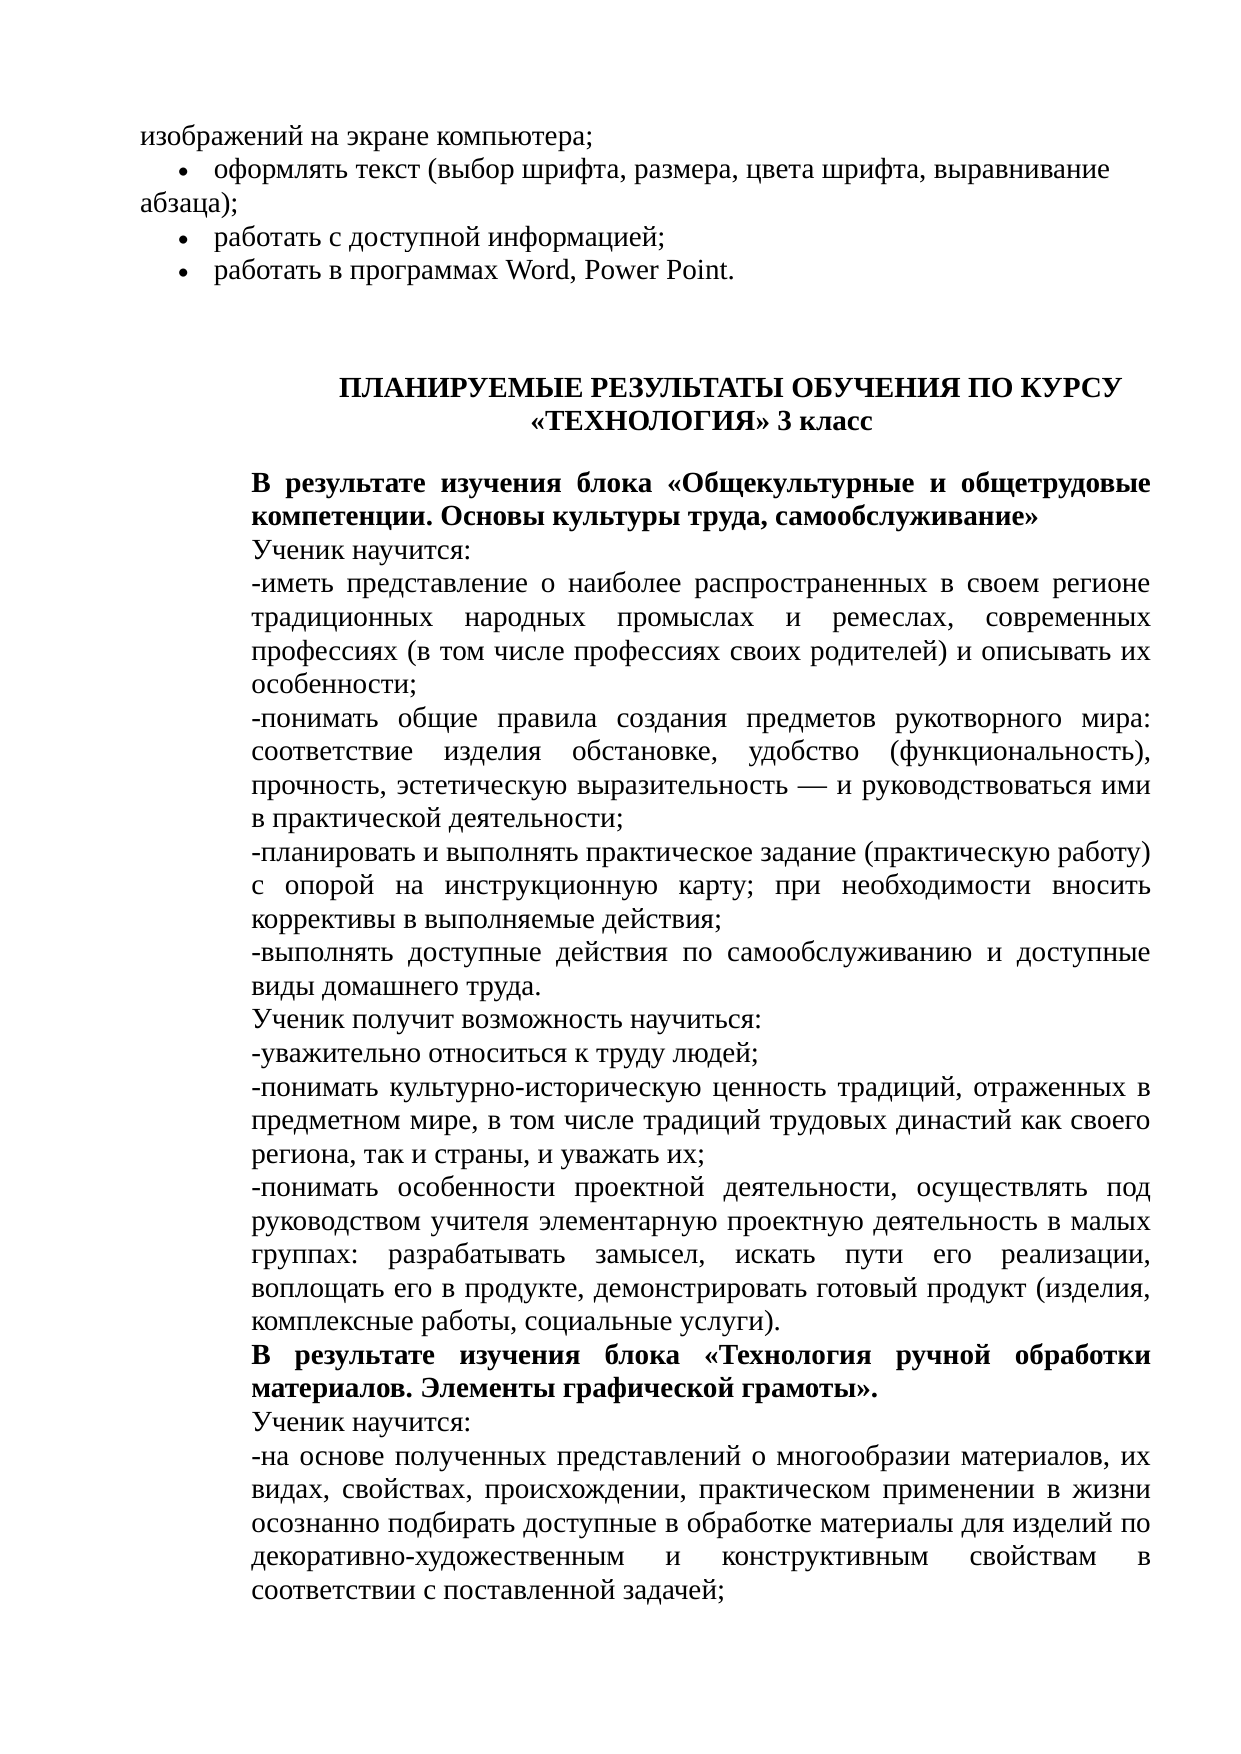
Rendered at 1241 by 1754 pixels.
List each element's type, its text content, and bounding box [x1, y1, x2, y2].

text Ученик научится: [251, 532, 1152, 566]
text -понимать особенности проектной деятельности, осуществлять под руководством учителя элементарную проектную деятельность в малых группах: разрабатывать замысел, искать пути его реализации, воплощать его в продукте, демонстрировать готовый продукт (изделия, комплексные работы, социальные услуги). [251, 1169, 1152, 1337]
text Ученик получит возможность научиться: [251, 1002, 1152, 1035]
text -иметь представление о наиболее распространенных в своем регионе традиционных народных промыслах и ремеслах, современных профессиях (в том числе профессиях своих родителей) и описывать их особенности; [251, 566, 1152, 700]
text -понимать культурно-историческую ценность традиций, отраженных в предметном мире, в том числе традиций трудовых династий как своего региона, так и страны, и уважать их; [251, 1069, 1152, 1169]
text -планировать и выполнять практическое задание (практическую работу) с опорой на инструкционную карту; при необходимости вносить коррективы в выполняемые действия; [251, 834, 1152, 934]
text -понимать общие правила создания предметов рукотворного мира: соответствие изделия обстановке, удобство (функциональность), прочность, эстетическую выразительность — и руководствоваться ими в практической деятельности; [251, 700, 1152, 834]
list работать в программах Word, Power Point. [140, 252, 1152, 286]
text -выполнять доступные действия по самообслуживанию и доступные виды домашнего труда. [251, 934, 1152, 1002]
list работать с доступной информацией; [140, 219, 1152, 252]
text -уважительно относиться к труду людей; [251, 1035, 1152, 1069]
text В результате изучения блока «Общекультурные и общетрудовые компетенции. Основы культуры труда, самообслуживание» [251, 465, 1152, 532]
text -на основе полученных представлений о многообразии материалов, их видах, свойствах, происхождении, практическом применении в жизни осознанно подбирать доступные в обработке материалы для изделий по декоративно-художественным и конструктивным свойствам в соответствии с поставленной задачей; [251, 1438, 1152, 1605]
list изображений на экране компьютера; [140, 118, 1152, 152]
list оформлять текст (выбор шрифта, размера, цвета шрифта, выравнивание абзаца); [140, 152, 1152, 219]
text В результате изучения блока «Технология ручной обработки материалов. Элементы графической грамоты». [251, 1337, 1152, 1404]
text ПЛАНИРУЕМЫЕ РЕЗУЛЬТАТЫ ОБУЧЕНИЯ ПО КУРСУ «ТЕХНОЛОГИЯ» 3 класс [251, 370, 1152, 437]
text Ученик научится: [251, 1404, 1152, 1438]
